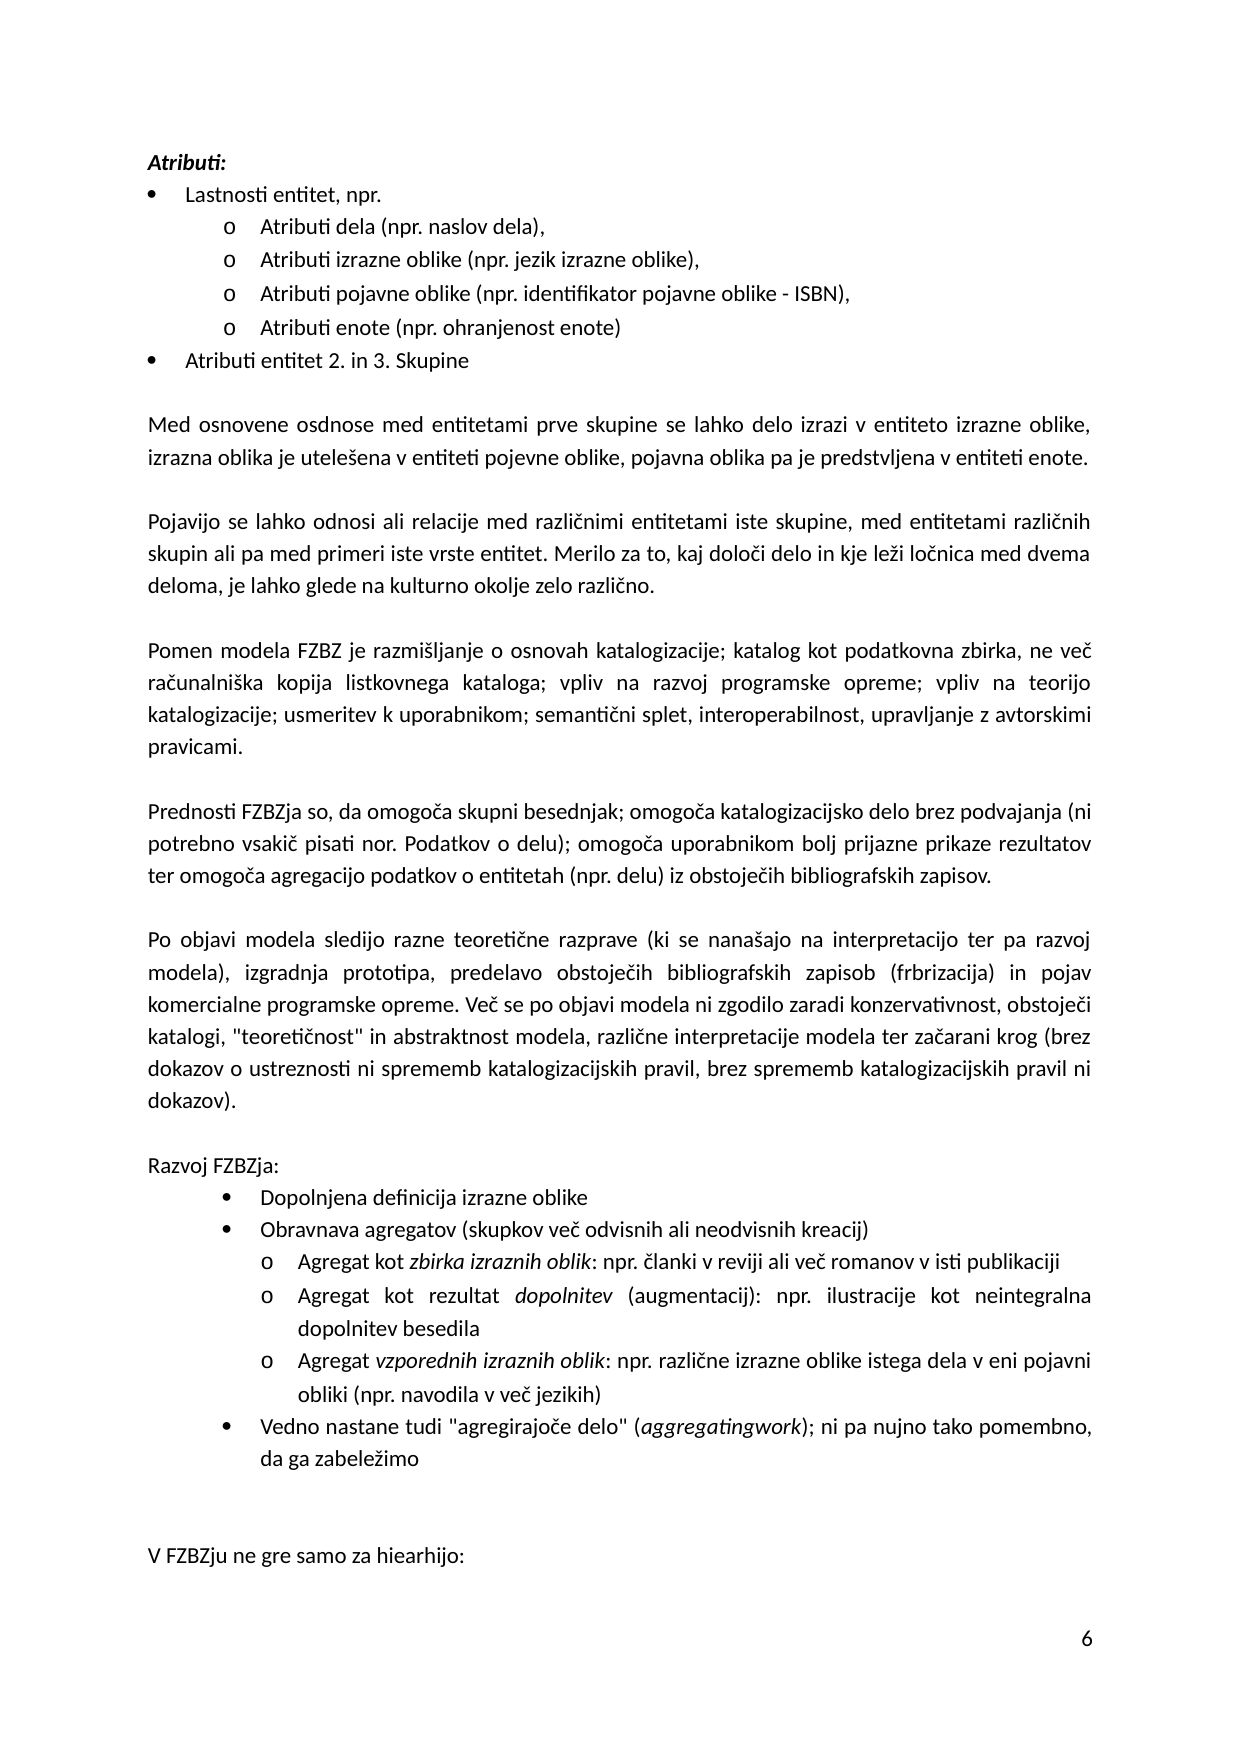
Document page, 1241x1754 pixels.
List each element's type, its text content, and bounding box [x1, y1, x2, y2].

list Atributi enote (npr. ohranjenost enote) [223, 313, 1093, 342]
text Pomen modela FZBZ je razmišljanje o osnovah katalogizacije; katalog kot podatkovna zbirka, ne več računalniška kopija listkovnega kataloga; vpliv na razvoj programske opreme; vpliv na teorijo katalogizacije; usmeritev k uporabnikom; semantični splet, interoperabilnost, upravljanje z avtorskimi pravicami. [148, 636, 1093, 760]
list Atributi dela (npr. naslov dela), [223, 212, 1093, 241]
list Atributi pojavne oblike (npr. identifikator pojavne oblike - ISBN), [223, 279, 1093, 308]
list Agregat kot zbirka izraznih oblik: npr. članki v reviji ali več romanov v isti publikaciji [260, 1247, 1093, 1277]
list Atributi entitet 2. in 3. Skupine [148, 346, 1093, 374]
text Pojavijo se lahko odnosi ali relacije med različnimi entitetami iste skupine, med entitetami različnih skupin ali pa med primeri iste vrste entitet. Merilo za to, kaj določi delo in kje leži ločnica med dvema deloma, je lahko glede na kulturno okolje zelo različno. [148, 507, 1093, 599]
text Prednosti FZBZja so, da omogoča skupni besednjak; omogoča katalogizacijsko delo brez podvajanja (ni potrebno vsakič pisati nor. Podatkov o delu); omogoča uporabnikom bolj prijazne prikaze rezultatov ter omogoča agregacijo podatkov o entitetah (npr. delu) iz obstoječih bibliografskih zapisov. [148, 797, 1093, 889]
list Agregat kot rezultat dopolnitev (augmentacij): npr. ilustracije kot neintegralna dopolnitev besedila [260, 1281, 1093, 1342]
text Med osnovene osdnose med entitetami prve skupine se lahko delo izrazi v entiteto izrazne oblike, izrazna oblika je utelešena v entiteti pojevne oblike, pojavna oblika pa je predstvljena v entiteti enote. [148, 411, 1093, 471]
list Atributi izrazne oblike (npr. jezik izrazne oblike), [223, 246, 1093, 275]
text Atributi: [148, 148, 1093, 176]
list Agregat vzporednih izraznih oblik: npr. različne izrazne oblike istega dela v eni pojavni obliki (npr. navodila v več jezikih) [260, 1346, 1093, 1408]
text Razvoj FZBZja: [148, 1151, 1093, 1179]
text V FZBZju ne gre samo za hiearhijo: [148, 1541, 1093, 1569]
list Lastnosti entitet, npr. [148, 180, 1093, 208]
list Dopolnjena definicija izrazne oblike [223, 1183, 1093, 1211]
list Vedno nastane tudi "agregirajoče delo" (aggregatingwork); ni pa nujno tako pomembno, da ga zabeležimo [223, 1412, 1093, 1472]
list Obravnava agregatov (skupkov več odvisnih ali neodvisnih kreacij) [223, 1215, 1093, 1243]
text Po objavi modela sledijo razne teoretične razprave (ki se nanašajo na interpretacijo ter pa razvoj modela), izgradnja prototipa, predelavo obstoječih bibliografskih zapisob (frbrizacija) in pojav komercialne programske opreme. Več se po objavi modela ni zgodilo zaradi konzervativnost, obstoječi katalogi, "teoretičnost" in abstraktnost modela, različne interpretacije modela ter začarani krog (brez dokazov o ustreznosti ni sprememb katalogizacijskih pravil, brez sprememb katalogizacijskih pravil ni dokazov). [148, 926, 1093, 1114]
